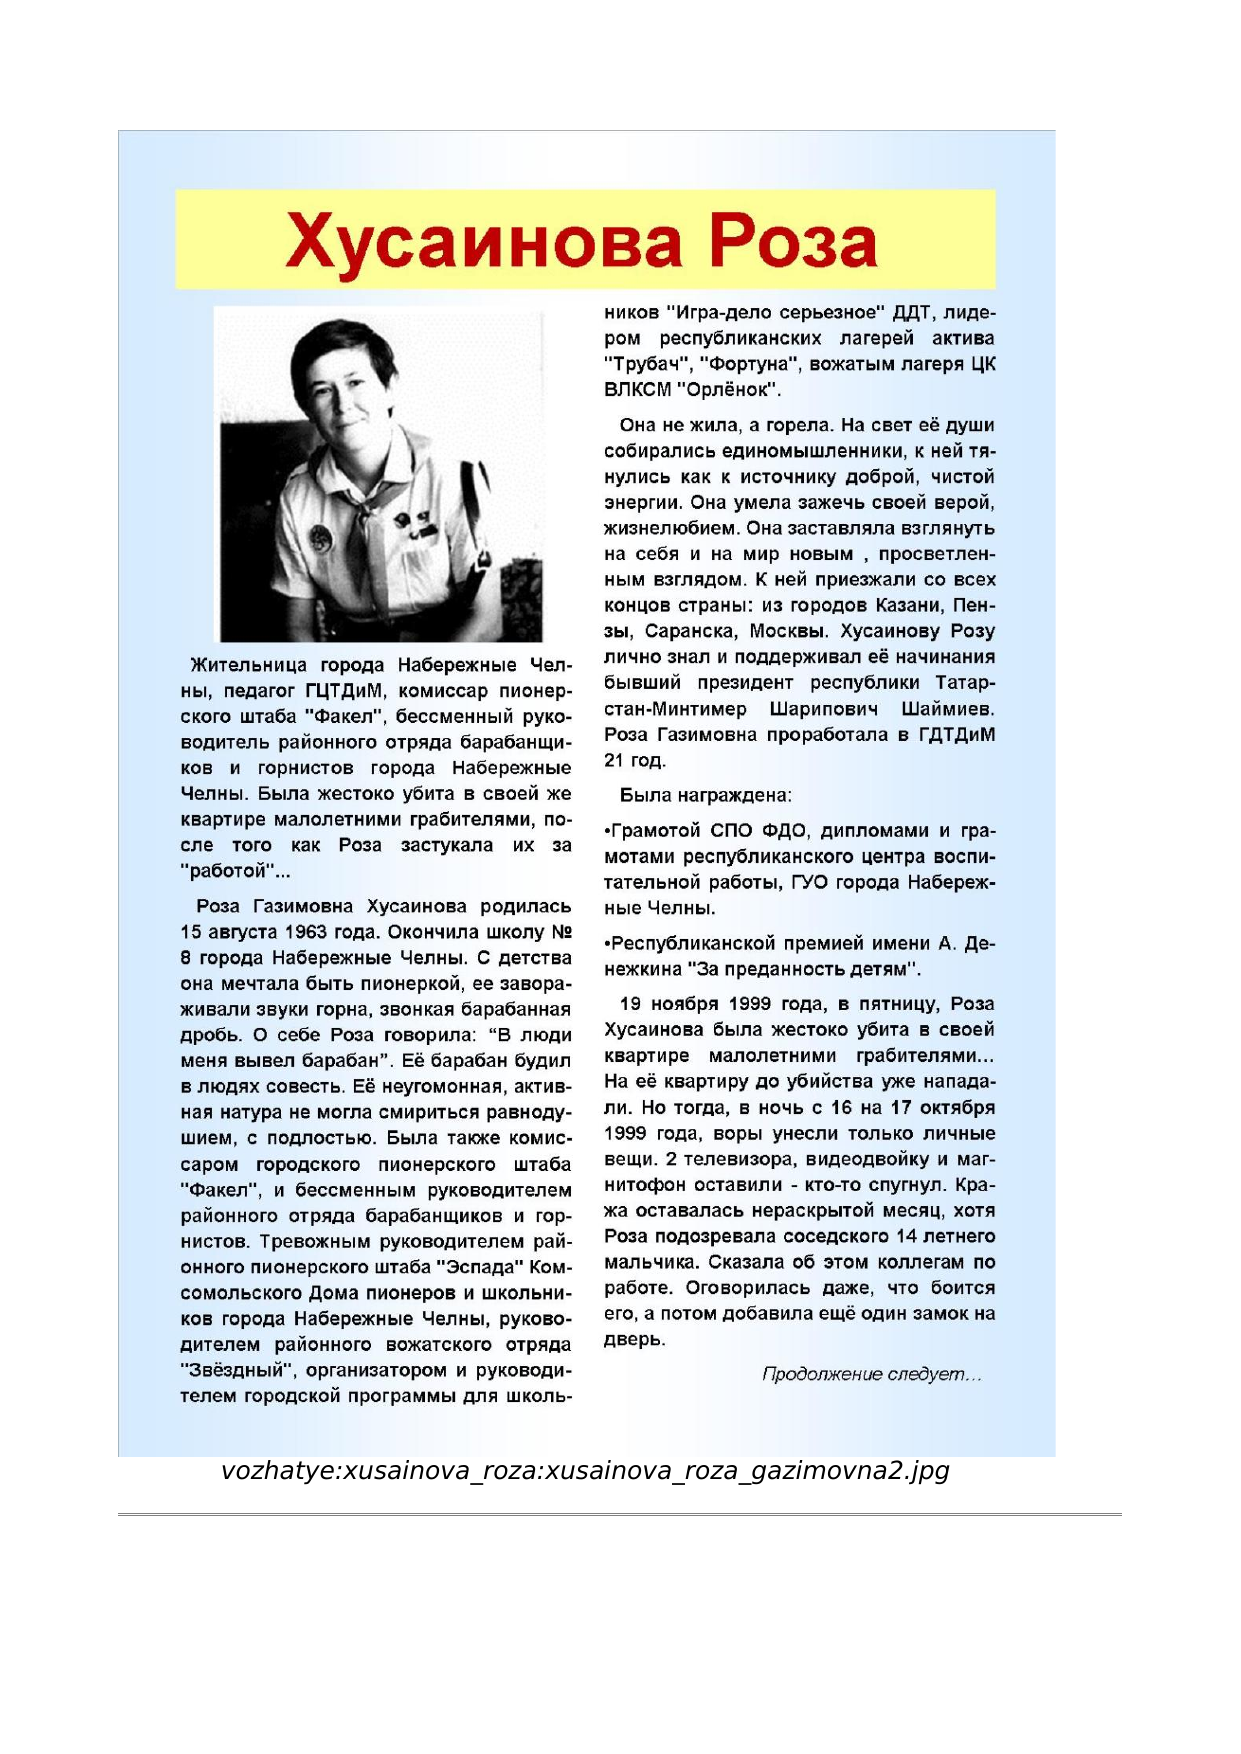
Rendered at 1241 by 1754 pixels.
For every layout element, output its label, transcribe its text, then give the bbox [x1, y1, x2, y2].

text vozhatye:xusainova_roza:xusainova_roza_gazimovna2.jpg [118, 1457, 1056, 1486]
picture [118, 130, 1056, 1457]
